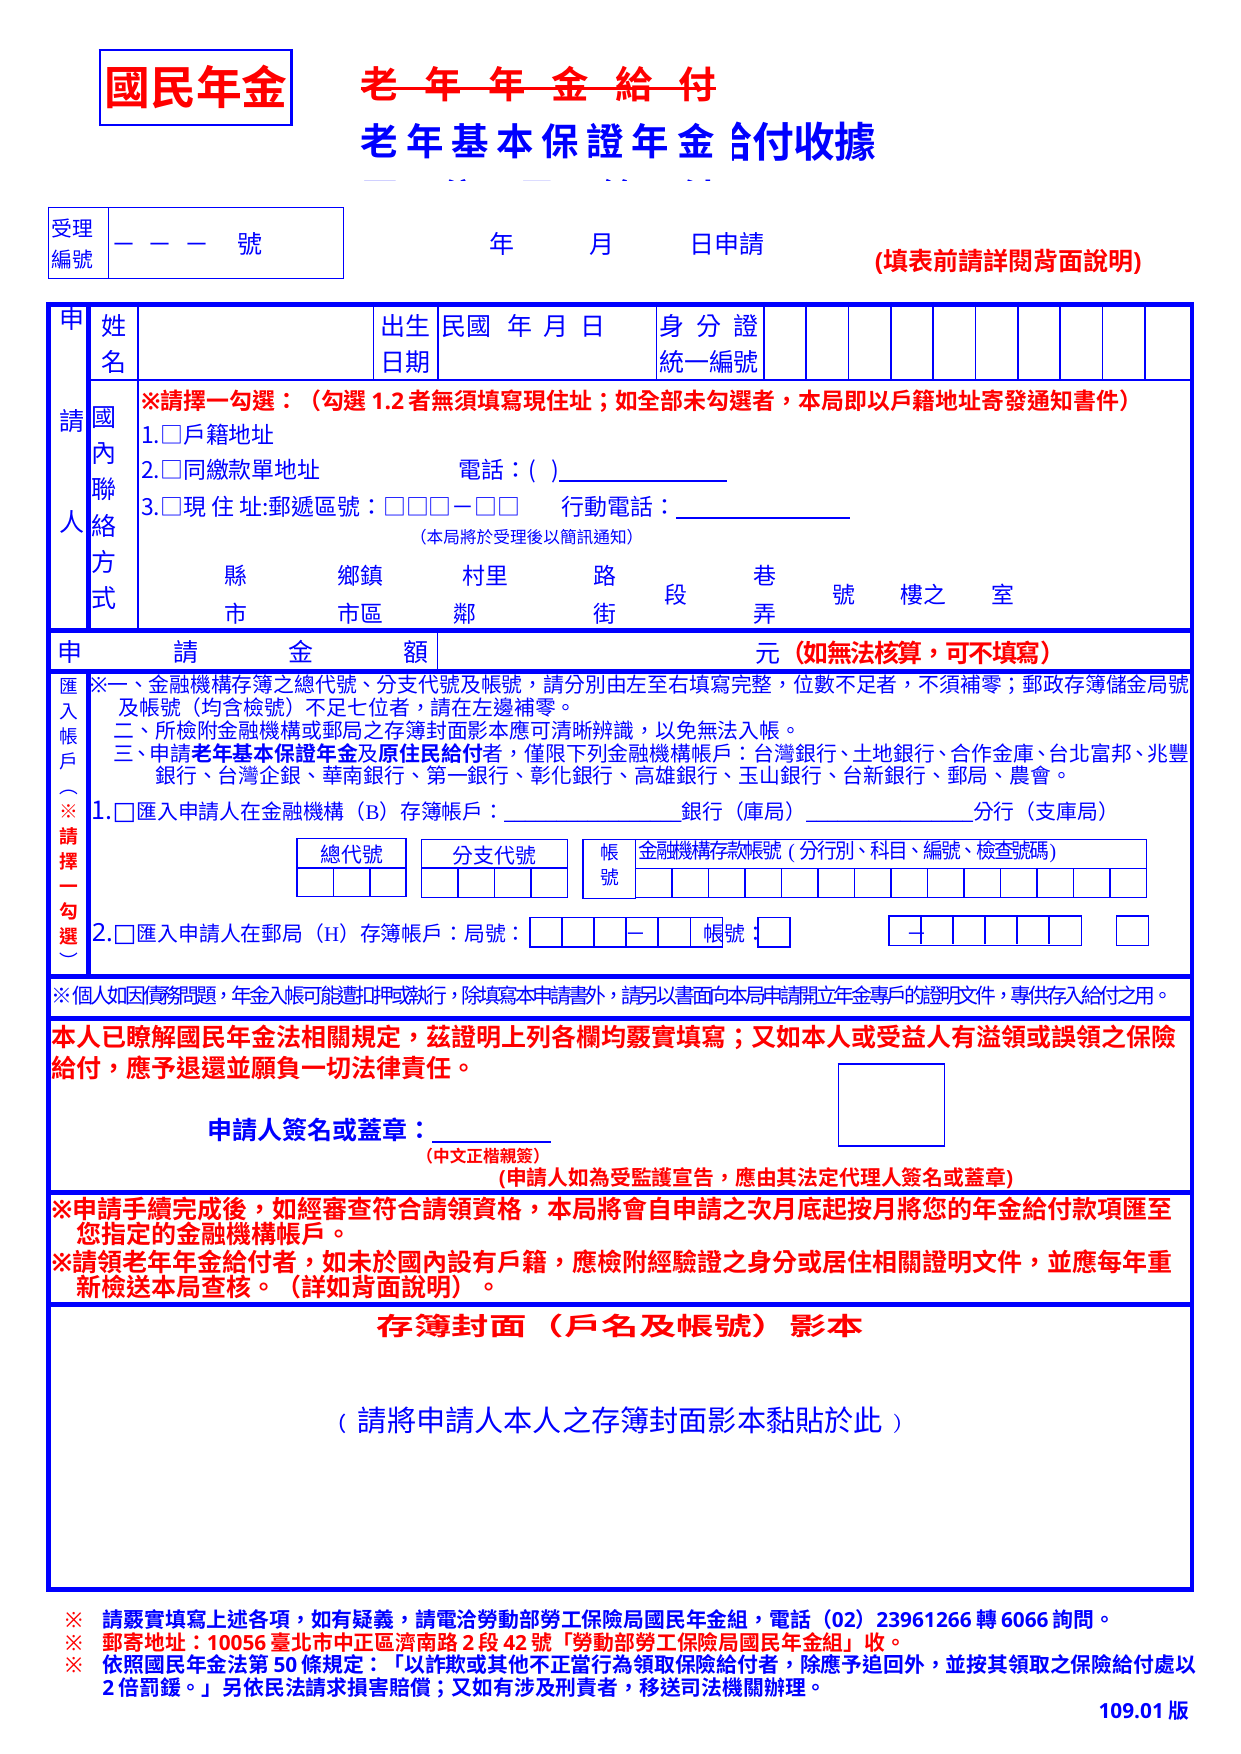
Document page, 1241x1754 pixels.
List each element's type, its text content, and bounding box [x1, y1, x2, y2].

table_header [1181, 207, 1192, 278]
table_cell ※個人如因債務問題，年金入帳可能遭扣押或執行，除填寫本申請書外，請另以書面向本局申請開立年金專戶的證明文件，專供存入給付之用。 [51, 979, 1190, 1016]
table_cell 匯入帳戶︵※請擇一勾選︶ [51, 674, 86, 974]
table_cell ※請擇一勾選：（勾選1.2者無須填寫現住址；如全部未勾選者，本局即以戶籍地址寄發通知書件） 1.□戶籍地址 2.□同繳款單地址 電話：( ) 3.□現 住 址:郵遞區號：□□□－□□ 行動電話： （本局將於受理後以簡訊通知） [139, 381, 1190, 628]
table_cell 街 [519, 590, 627, 628]
table_cell 申請人 [51, 307, 86, 628]
table_header (填表前請詳閱背面說明) [846, 207, 1181, 278]
table_cell 存簿封面（戶名及帳號）影本 ﹙請將申請人本人之存簿封面影本黏貼於此﹚ [51, 1307, 1190, 1587]
table_header 室 [957, 552, 1025, 628]
table_cell [846, 278, 1181, 302]
table_cell 弄 [699, 590, 787, 628]
table_header 樓之 [866, 552, 957, 628]
table_header 受理 編號 [49, 208, 108, 278]
table_header 年 月 日申請 [344, 207, 846, 278]
table_cell ※申請手續完成後，如經審查符合請領資格，本局將會自申請之次月底起按月將您的年金給付款項匯至您指定的金融機構帳戶。 ※請領老年年金給付者，如未於國內設有戶籍，應檢附經驗證之身分或居住相關證明文件，並應每年重新檢送本局查核。（詳如背面說明）。 [51, 1195, 1190, 1302]
text 國民年金 [101, 51, 290, 118]
table_cell 鄰 [394, 590, 519, 628]
table_cell 出生 日期 [374, 307, 437, 379]
text 原住民給付 [361, 168, 717, 180]
table_cell [1019, 307, 1059, 379]
list 郵寄地址：10056臺北市中正區濟南路2段42號「勞動部勞工保險局國民年金組」收。 [65, 1632, 1196, 1654]
table_header 縣 [141, 552, 258, 590]
table_header － － － 號 [109, 208, 343, 278]
table_cell 市 [141, 590, 258, 628]
table_cell [1181, 278, 1192, 302]
table_cell [1061, 307, 1102, 379]
text 老年基本保證年金 [361, 111, 717, 166]
table_cell 民國 年 月 日 [439, 307, 656, 379]
table_cell [807, 307, 848, 379]
table_cell [849, 307, 890, 379]
text 老年年金給付 [361, 55, 717, 109]
text 109.01版 [65, 1700, 1196, 1723]
table_header 路 [519, 552, 627, 590]
table_cell [892, 307, 932, 379]
table_cell 申請金額 [51, 633, 437, 669]
table_cell 姓 名 [91, 307, 137, 379]
table_header 號 [788, 552, 866, 628]
table_cell [139, 307, 373, 379]
text 申請書及給付收據 [247, 109, 346, 169]
table_cell 國內聯絡方式 [91, 381, 137, 628]
list 依照國民年金法第50條規定：「以詐欺或其他不正當行為領取保險給付者，除應予追回外，並按其領取之保險給付處以2倍罰鍰。」另依民法請求損害賠償；又如有涉及刑責者，移送司法機關辦理。 [65, 1654, 1196, 1700]
table_cell 市區 [258, 590, 394, 628]
table_header 段 [627, 552, 698, 628]
table_cell [765, 307, 805, 379]
table_cell [1103, 307, 1144, 379]
table_cell 身分證 統一編號 [657, 307, 763, 379]
table_cell 本人已瞭解國民年金法相關規定，茲證明上列各欄均覈實填寫；又如本人或受益人有溢領或誤領之保險給付，應予退還並願負一切法律責任。 申請人簽名或蓋章： （中文正楷親簽） (申請人如為受監護宣告，應由其法定代理人簽名或蓋章) [51, 1021, 1190, 1190]
text 申請書及給付收據 [732, 109, 1181, 169]
table_cell [1146, 307, 1190, 379]
table_header 村里 [394, 552, 519, 590]
table_cell 元（如無法核算，可不填寫） [438, 633, 1190, 669]
table_cell [976, 307, 1017, 379]
table_header 鄉鎮 [258, 552, 394, 590]
table_header 巷 [699, 552, 787, 590]
table_cell ※一、金融機構存簿之總代號、分支代號及帳號，請分別由左至右填寫完整，位數不足者，不須補零；郵政存簿儲金局號 及帳號（均含檢號）不足七位者，請在左邊補零。 二、所檢附金融機構或郵局之存簿封面影本應可清晰辨識，以免無法入帳。 三、申請老年基本保證年金及原住民給付者，僅限下列金融機構帳戶：台灣銀行、土地銀行、合作金庫、台北富邦、兆豐銀行、台灣企銀、華南銀行、第一銀行、彰化銀行、高雄銀行、玉山銀行、台新銀行、郵局、農會。 1.□匯入申請人在金融機構（B）存簿帳戶：_________________銀行（庫局）________________分行（支庫局） 2.□匯入申請人在郵局（H）存簿帳戶：局號： － 帳號： － [91, 674, 1190, 974]
table_cell [48, 278, 846, 302]
list 請覈實填寫上述各項，如有疑義，請電洽勞動部勞工保險局國民年金組，電話（02）23961266轉6066詢問。 [65, 1609, 1196, 1632]
table_cell [934, 307, 975, 379]
